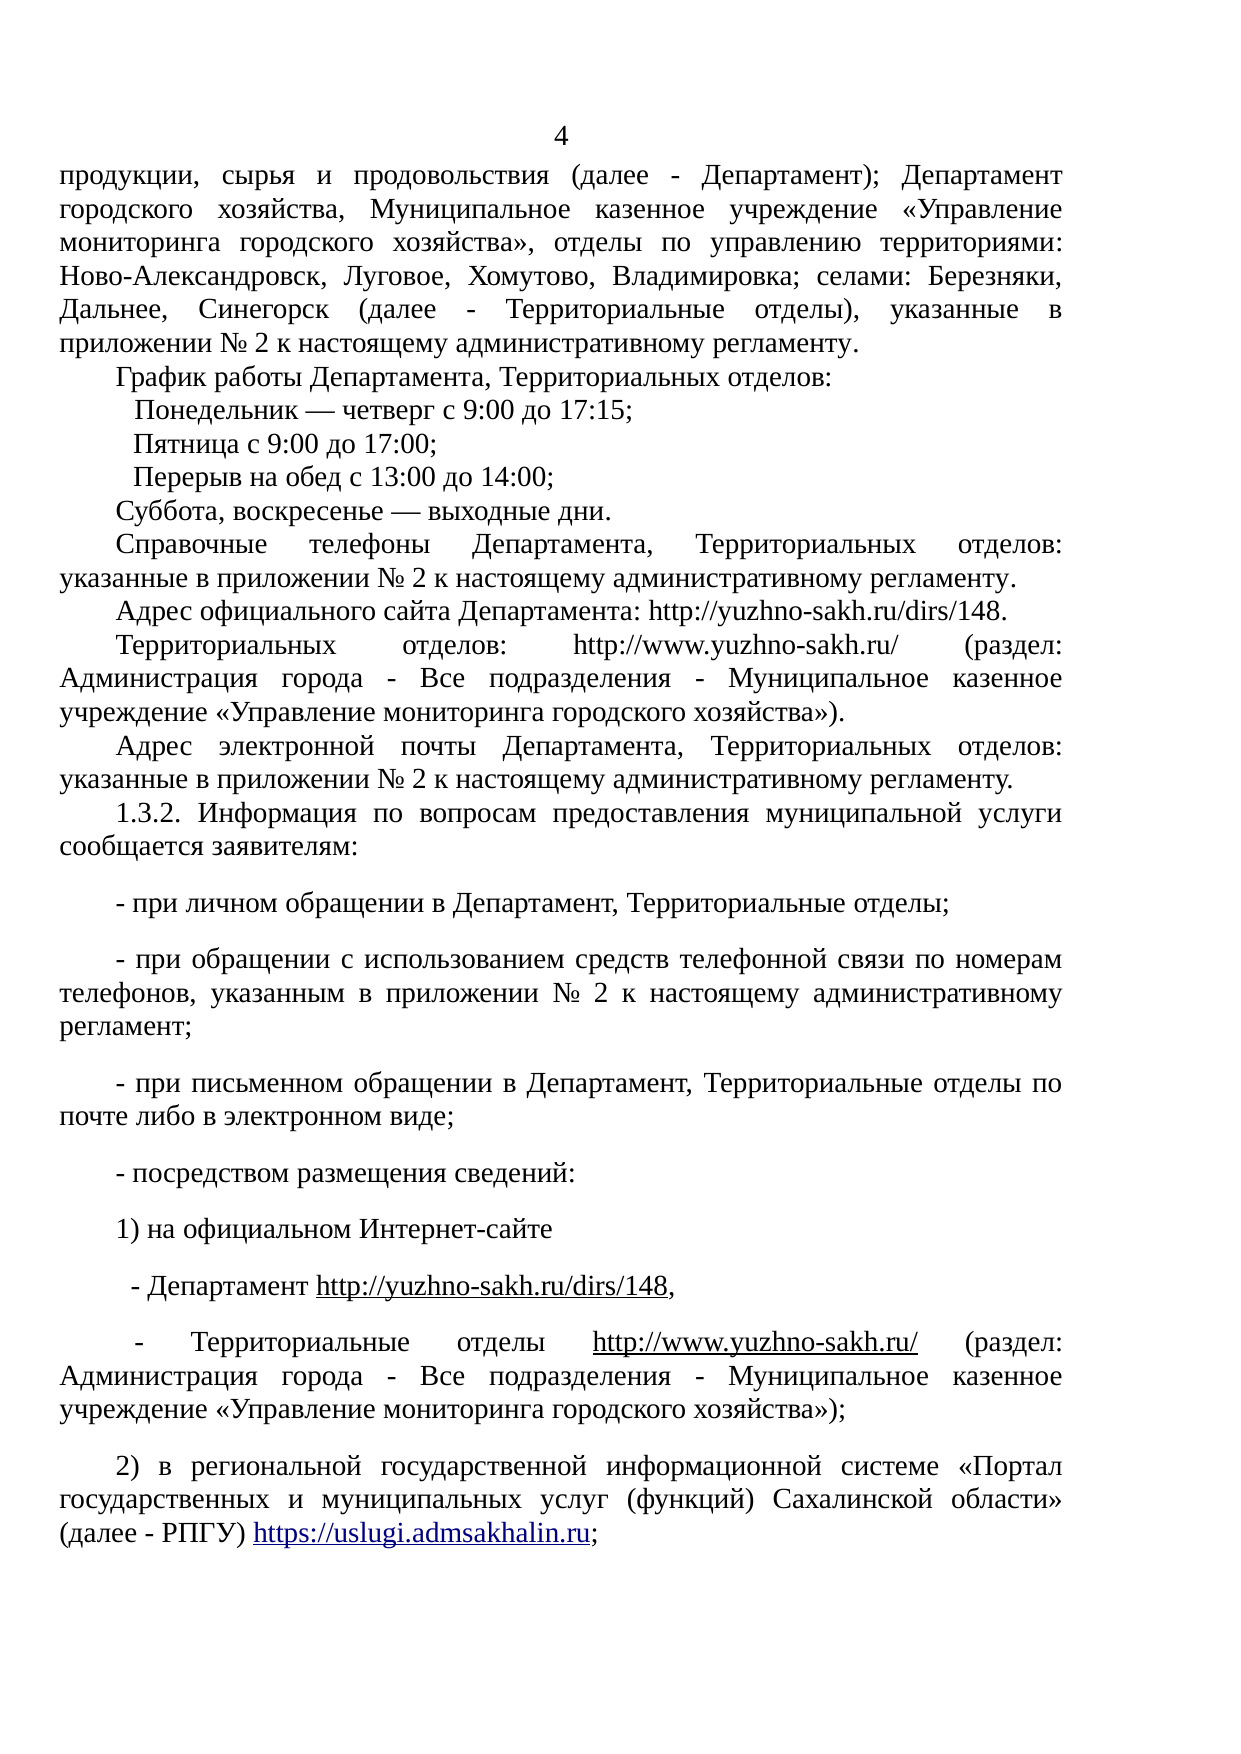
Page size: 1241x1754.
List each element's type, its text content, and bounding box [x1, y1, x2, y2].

text График работы Департамента, Территориальных отделов: [59, 359, 1063, 392]
text - посредством размещения сведений: [59, 1155, 1063, 1188]
text продукции, сырья и продовольствия (далее - Департамент); Департамент городского хозяйства, Муниципальное казенное учреждение «Управление мониторинга городского хозяйства», отделы по управлению территориями: Ново-Александровск, Луговое, Хомутово, Владимировка; селами: Березняки, Дальнее, Синегорск (далее - Территориальные отделы), указанные в приложении № 2 к настоящему административному регламенту. [59, 158, 1063, 359]
text Перерыв на обед с 13:00 до 14:00; [59, 459, 1063, 493]
text Адрес официального сайта Департамента: http://yuzhno-sakh.ru/dirs/148. [59, 594, 1063, 627]
text Пятница с 9:00 до 17:00; [59, 426, 1063, 459]
text 2) в региональной государственной информационной системе «Портал государственных и муниципальных услуг (функций) Сахалинской области» (далее - РПГУ) https://uslugi.admsakhalin.ru; [59, 1448, 1063, 1548]
text Понедельник — четверг с 9:00 до 17:15; [59, 392, 1063, 426]
text - Департамент http://yuzhno-sakh.ru/dirs/148, [59, 1268, 1063, 1301]
text Территориальных отделов: http://www.yuzhno-sakh.ru/ (раздел: Администрация города - Все подразделения - Муниципальное казенное учреждение «Управление мониторинга городского хозяйства»). [59, 627, 1063, 728]
text Справочные телефоны Департамента, Территориальных отделов: указанные в приложении № 2 к настоящему административному регламенту. [59, 527, 1063, 594]
text - Территориальные отделы http://www.yuzhno-sakh.ru/ (раздел: Администрация города - Все подразделения - Муниципальное казенное учреждение «Управление мониторинга городского хозяйства»); [59, 1324, 1063, 1425]
text Суббота, воскресенье — выходные дни. [59, 493, 1063, 527]
text 1) на официальном Интернет-сайте [59, 1211, 1063, 1245]
text 1.3.2. Информация по вопросам предоставления муниципальной услуги сообщается заявителям: [59, 795, 1063, 862]
text - при письменном обращении в Департамент, Территориальные отделы по почте либо в электронном виде; [59, 1065, 1063, 1132]
text - при личном обращении в Департамент, Территориальные отделы; [59, 885, 1063, 918]
text Адрес электронной почты Департамента, Территориальных отделов: указанные в приложении № 2 к настоящему административному регламенту. [59, 728, 1063, 795]
text - при обращении с использованием средств телефонной связи по номерам телефонов, указанным в приложении № 2 к настоящему административному регламент; [59, 941, 1063, 1042]
